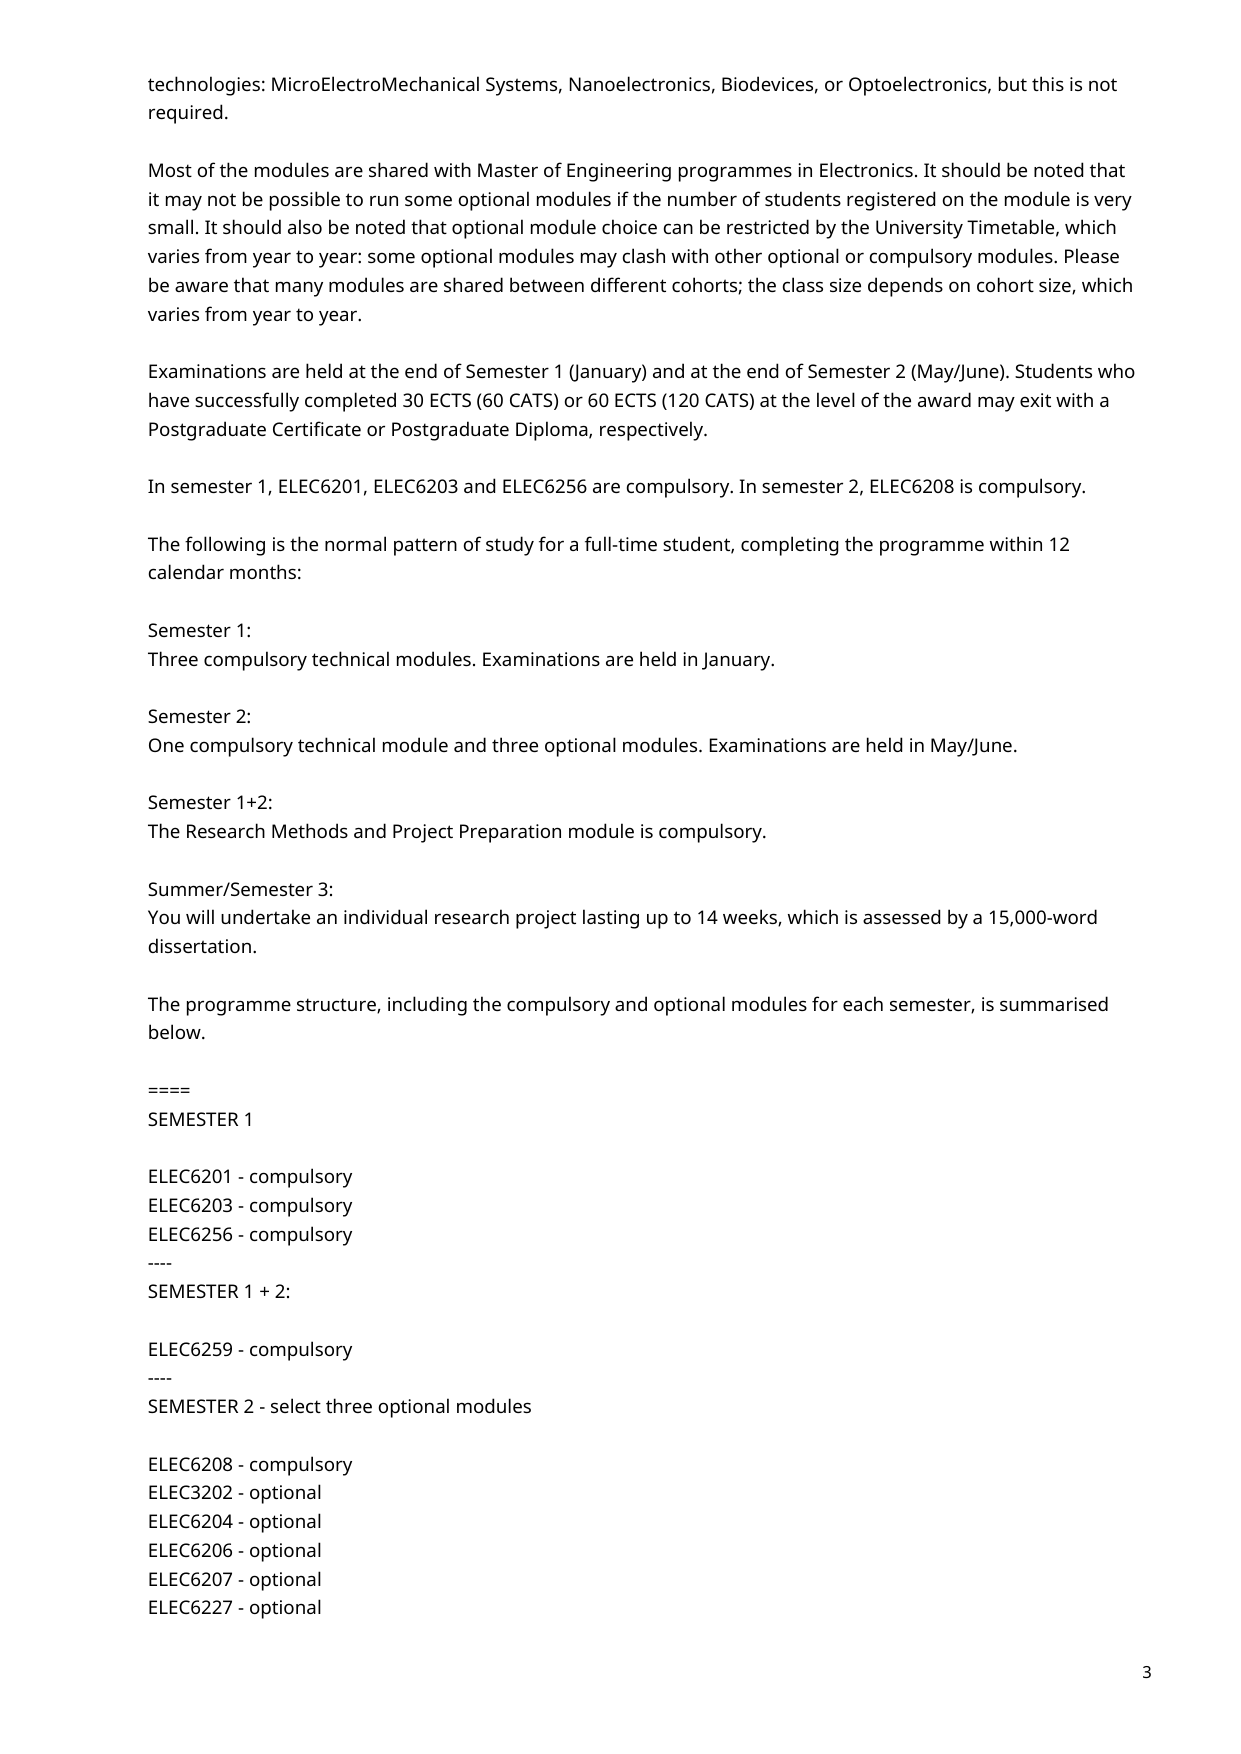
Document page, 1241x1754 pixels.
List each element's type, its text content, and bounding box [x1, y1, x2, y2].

table_header technologies: MicroElectroMechanical Systems, Nanoelectronics, Biodevices, or Optoelectronics, but this is not required. Most of the modules are shared with Master of Engineering programmes in Electronics. It should be noted that it may not be possible to run some optional modules if the number of students registered on the module is very small. It should also be noted that optional module choice can be restricted by the University Timetable, which varies from year to year: some optional modules may clash with other optional or compulsory modules. Please be aware that many modules are shared between different cohorts; the class size depends on cohort size, which varies from year to year. Examinations are held at the end of Semester 1 (January) and at the end of Semester 2 (May/June). Students who have successfully completed 30 ECTS (60 CATS) or 60 ECTS (120 CATS) at the level of the award may exit with a Postgraduate Certificate or Postgraduate Diploma, respectively. In semester 1, ELEC6201, ELEC6203 and ELEC6256 are compulsory. In semester 2, ELEC6208 is compulsory. The following is the normal pattern of study for a full-time student, completing the programme within 12 calendar months: Semester 1: Three compulsory technical modules. Examinations are held in January. Semester 2: One compulsory technical module and three optional modules. Examinations are held in May/June. Semester 1+2: The Research Methods and Project Preparation module is compulsory. Summer/Semester 3: You will undertake an individual research project lasting up to 14 weeks, which is assessed by a 15,000-word dissertation. The programme structure, including the compulsory and optional modules for each semester, is summarised below. ==== SEMESTER 1 ELEC6201 - compulsory ELEC6203 - compulsory ELEC6256 - compulsory ---- SEMESTER 1 + 2: ELEC6259 - compulsory ---- SEMESTER 2 - select three optional modules ELEC6208 - compulsory ELEC3202 - optional ELEC6204 - optional ELEC6206 - optional ELEC6207 - optional ELEC6227 - optional [136, 71, 1152, 1620]
